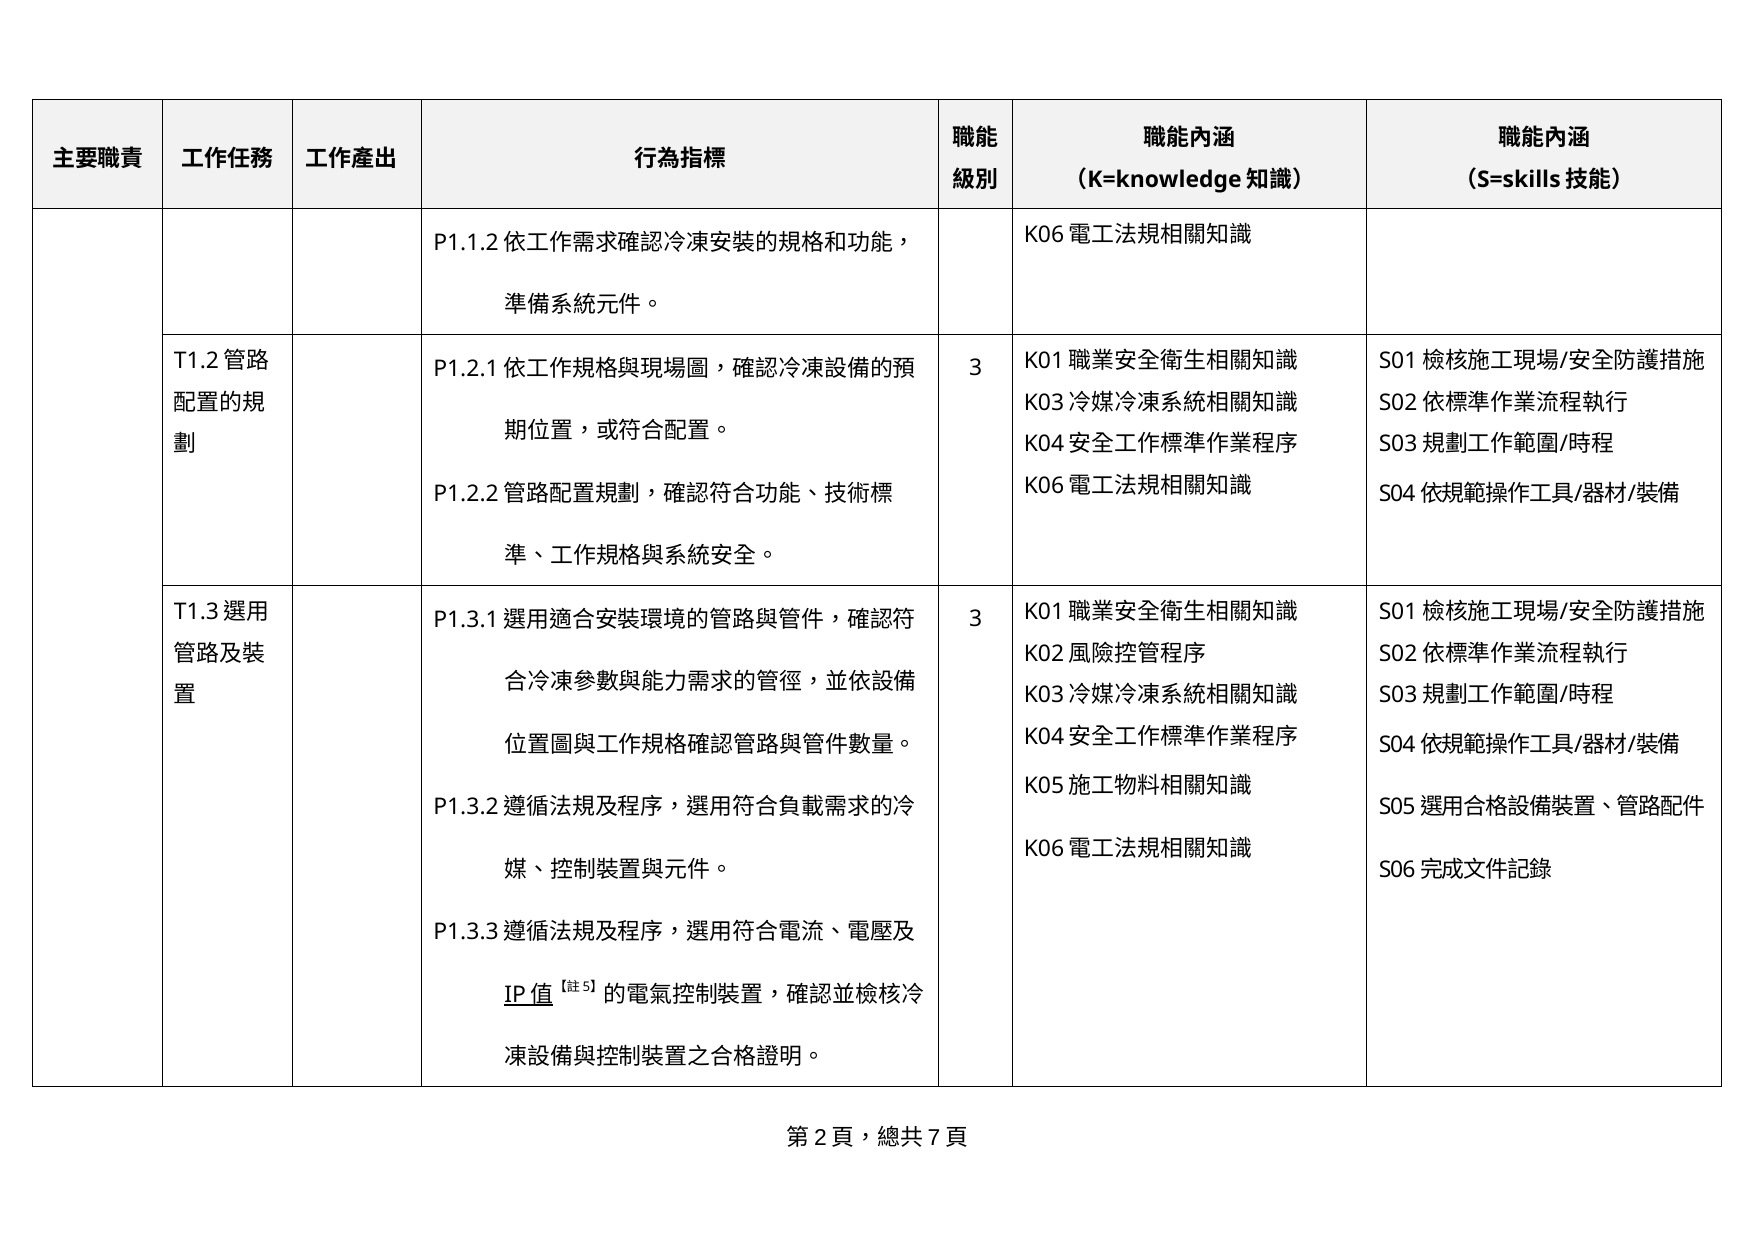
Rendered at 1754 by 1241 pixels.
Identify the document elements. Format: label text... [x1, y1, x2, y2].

table_cell [293, 209, 421, 334]
table_cell [939, 209, 1012, 334]
table_cell [33, 209, 162, 1086]
table_cell K01職業安全衛生相關知識 K02風險控管程序 K03冷媒冷凍系統相關知識 K04安全工作標準作業程序 K05施工物料相關知識 K06電工法規相關知識 [1013, 586, 1366, 1086]
table_cell T1.3選用管路及裝置 [163, 586, 292, 1086]
table_cell 3 [939, 586, 1012, 1086]
table_cell [1367, 209, 1721, 334]
table_header 工作任務 [163, 100, 292, 208]
table_cell S01檢核施工現場/安全防護措施 S02依標準作業流程執行 S03規劃工作範圍/時程 S04依規範操作工具/器材/裝備 [1367, 335, 1721, 585]
table_header 工作產出 [293, 100, 421, 208]
table_cell P1.1.2依工作需求確認冷凍安裝的規格和功能，準備系統元件。 [422, 209, 938, 334]
table_header 職能內涵 （S=skills技能） [1367, 100, 1721, 208]
table_cell [293, 335, 421, 585]
table_cell K06電工法規相關知識 [1013, 209, 1366, 334]
table_cell P1.2.1依工作規格與現場圖，確認冷凍設備的預期位置，或符合配置。 P1.2.2管路配置規劃，確認符合功能、技術標準、工作規格與系統安全。 [422, 335, 938, 585]
table_cell 3 [939, 335, 1012, 585]
table_cell S01檢核施工現場/安全防護措施 S02依標準作業流程執行 S03規劃工作範圍/時程 S04依規範操作工具/器材/裝備 S05選用合格設備裝置、管路配件 S06完成文件記錄 [1367, 586, 1721, 1086]
table_cell P1.3.1選用適合安裝環境的管路與管件，確認符合冷凍參數與能力需求的管徑，並依設備位置圖與工作規格確認管路與管件數量。 P1.3.2遵循法規及程序，選用符合負載需求的冷媒、控制裝置與元件。 P1.3.3遵循法規及程序，選用符合電流、電壓及IP值【註5】的電氣控制裝置，確認並檢核冷凍設備與控制裝置之合格證明。 [422, 586, 938, 1086]
table_header 職能級別 [939, 100, 1012, 208]
table_header 職能內涵 （K=knowledge知識） [1013, 100, 1366, 208]
table_cell K01職業安全衛生相關知識 K03冷媒冷凍系統相關知識 K04安全工作標準作業程序 K06電工法規相關知識 [1013, 335, 1366, 585]
table_header 主要職責 [33, 100, 162, 208]
table_cell T1.2管路配置的規劃 [163, 335, 292, 585]
table_header 行為指標 [422, 100, 938, 208]
table_cell [163, 209, 292, 334]
table_cell [293, 586, 421, 1086]
